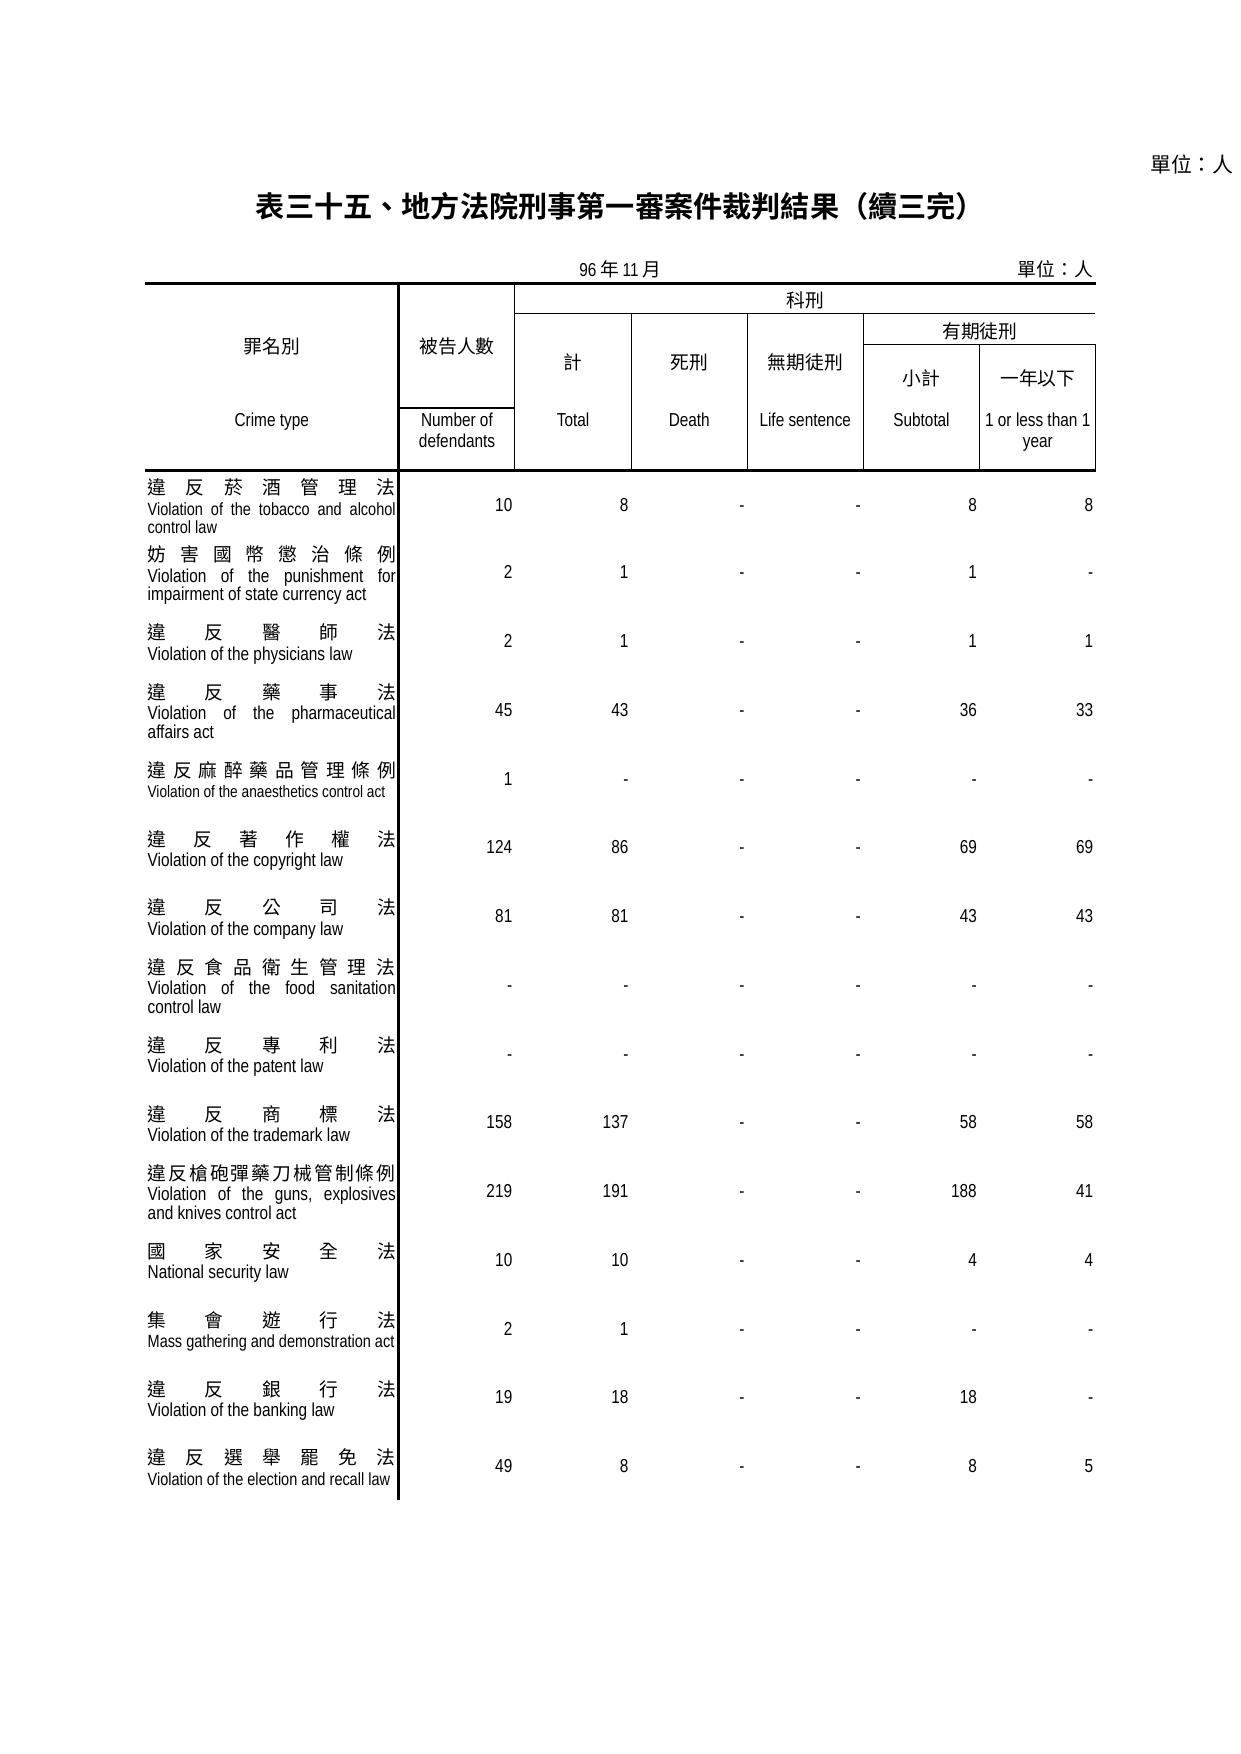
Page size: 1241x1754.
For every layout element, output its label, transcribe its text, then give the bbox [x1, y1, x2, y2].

table_cell - [747, 1432, 863, 1500]
table_cell - [515, 744, 631, 813]
table_cell - [747, 1088, 863, 1157]
table_cell - [631, 882, 747, 950]
table_cell 妨害國幣懲治條例 Violation of the punishment for impairment of state currency act [145, 538, 397, 607]
table_cell Subtotal [864, 407, 979, 469]
table_cell 36 [863, 675, 979, 744]
table_cell 18 [863, 1363, 979, 1432]
table_cell 1 [863, 538, 979, 607]
table_cell - [631, 1157, 747, 1225]
table_cell 191 [515, 1157, 631, 1225]
table_cell Life sentence [748, 407, 863, 469]
table_cell 10 [515, 1225, 631, 1294]
table_cell 2 [400, 607, 515, 675]
table_cell 小計 [864, 345, 979, 407]
table_cell 違反商標法 Violation of the trademark law [145, 1088, 397, 1157]
table_cell 違反公司法 Violation of the company law [145, 882, 397, 950]
table_cell - [747, 744, 863, 813]
table_cell 死刑 [632, 314, 747, 407]
table_cell 無期徒刑 [748, 314, 863, 407]
table_cell - [747, 472, 863, 538]
table_cell - [631, 472, 747, 538]
table_cell 124 [400, 813, 515, 882]
table_cell 33 [979, 675, 1096, 744]
table_cell - [863, 1294, 979, 1363]
table_cell 5 [979, 1432, 1096, 1500]
table_cell 41 [979, 1157, 1096, 1225]
table_cell 國家安全法 National security law [145, 1225, 397, 1294]
table_cell 69 [863, 813, 979, 882]
table_cell 1 or less than 1 year [980, 407, 1095, 469]
table_cell 違反專利法 Violation of the patent law [145, 1019, 397, 1088]
table_cell 43 [863, 882, 979, 950]
table_cell - [631, 1432, 747, 1500]
table_cell 43 [515, 675, 631, 744]
table_cell - [863, 744, 979, 813]
table_header 罪名別 [145, 285, 397, 407]
table_cell 1 [979, 607, 1096, 675]
table_cell 8 [515, 1432, 631, 1500]
table_cell - [979, 950, 1096, 1019]
table_cell Number of defendants [400, 409, 514, 469]
table_cell - [631, 1363, 747, 1432]
table_cell 8 [979, 472, 1096, 538]
table_cell 違反麻醉藥品管理條例 Violation of the anaesthetics control act [145, 744, 397, 813]
table_cell - [631, 675, 747, 744]
table_cell - [631, 950, 747, 1019]
table_cell - [400, 1019, 515, 1088]
table_cell 137 [515, 1088, 631, 1157]
table_cell - [747, 607, 863, 675]
table_cell 違反藥事法 Violation of the pharmaceutical affairs act [145, 675, 397, 744]
table_cell 81 [515, 882, 631, 950]
table_cell - [631, 744, 747, 813]
table_cell - [631, 1088, 747, 1157]
table_cell 計 [515, 314, 631, 407]
table_cell 4 [863, 1225, 979, 1294]
table_cell - [631, 1019, 747, 1088]
table_cell - [631, 607, 747, 675]
table_cell 18 [515, 1363, 631, 1432]
table_cell Total [515, 407, 631, 469]
table_cell - [747, 1019, 863, 1088]
table_cell 違反食品衛生管理法 Violation of the food sanitation control law [145, 950, 397, 1019]
text [1150, 141, 1240, 148]
table_header 科刑 [515, 285, 1096, 313]
table_cell 2 [400, 538, 515, 607]
table_cell 違反槍砲彈藥刀械管制條例 Violation of the guns, explosives and knives control act [145, 1157, 397, 1225]
table_cell - [747, 1225, 863, 1294]
table_cell - [631, 813, 747, 882]
table_cell 10 [400, 1225, 515, 1294]
text 單位：人 [1150, 148, 1240, 173]
table_cell 違反銀行法 Violation of the banking law [145, 1363, 397, 1432]
table_cell 1 [400, 744, 515, 813]
table_cell 69 [979, 813, 1096, 882]
table_cell 4 [979, 1225, 1096, 1294]
table_cell 219 [400, 1157, 515, 1225]
table_cell 19 [400, 1363, 515, 1432]
table_cell - [747, 950, 863, 1019]
table_cell 58 [863, 1088, 979, 1157]
table_cell - [631, 538, 747, 607]
table_cell 1 [515, 538, 631, 607]
table_cell - [747, 1363, 863, 1432]
table_cell 86 [515, 813, 631, 882]
table_cell 43 [979, 882, 1096, 950]
text [1150, 173, 1240, 181]
table_cell - [747, 813, 863, 882]
table_cell 81 [400, 882, 515, 950]
table_cell Death [632, 407, 747, 469]
table_cell 8 [863, 1432, 979, 1500]
table_cell 有期徒刑 [864, 313, 1096, 344]
table_cell - [631, 1225, 747, 1294]
table_cell 2 [400, 1294, 515, 1363]
table_cell - [515, 1019, 631, 1088]
table_cell - [979, 744, 1096, 813]
table_cell - [747, 1294, 863, 1363]
table_cell 違反著作權法 Violation of the copyright law [145, 813, 397, 882]
table_cell 違反菸酒管理法 Violation of the tobacco and alcohol control law [145, 472, 397, 538]
table_cell 8 [863, 472, 979, 538]
table_cell - [747, 882, 863, 950]
table_cell 違反醫師法 Violation of the physicians law [145, 607, 397, 675]
table_cell - [747, 1157, 863, 1225]
table_cell - [979, 1294, 1096, 1363]
table_cell - [747, 675, 863, 744]
table_cell 158 [400, 1088, 515, 1157]
table_cell - [979, 1363, 1096, 1432]
table_cell 1 [863, 607, 979, 675]
table_cell - [400, 950, 515, 1019]
table_cell - [979, 538, 1096, 607]
table_cell 8 [515, 472, 631, 538]
table_cell Crime type [145, 407, 397, 469]
table_cell 10 [400, 472, 515, 538]
table_cell - [631, 1294, 747, 1363]
table_cell - [747, 538, 863, 607]
text 表三十五、地方法院刑事第一審案件裁判結果（續三完） [148, 183, 1092, 225]
table_cell 188 [863, 1157, 979, 1225]
table_cell 58 [979, 1088, 1096, 1157]
table_cell 違反選舉罷免法 Violation of the election and recall law [145, 1432, 397, 1500]
table_cell - [863, 1019, 979, 1088]
table_cell 1 [515, 1294, 631, 1363]
table_cell - [515, 950, 631, 1019]
table_cell 49 [400, 1432, 515, 1500]
table_header 被告人數 [400, 285, 514, 407]
table_cell 一年以下 [980, 345, 1095, 407]
table_cell - [979, 1019, 1096, 1088]
table_cell 45 [400, 675, 515, 744]
text 96年11月 單位：人 [148, 254, 1092, 282]
table_cell 1 [515, 607, 631, 675]
table_cell - [863, 950, 979, 1019]
table_cell 集會遊行法 Mass gathering and demonstration act [145, 1294, 397, 1363]
